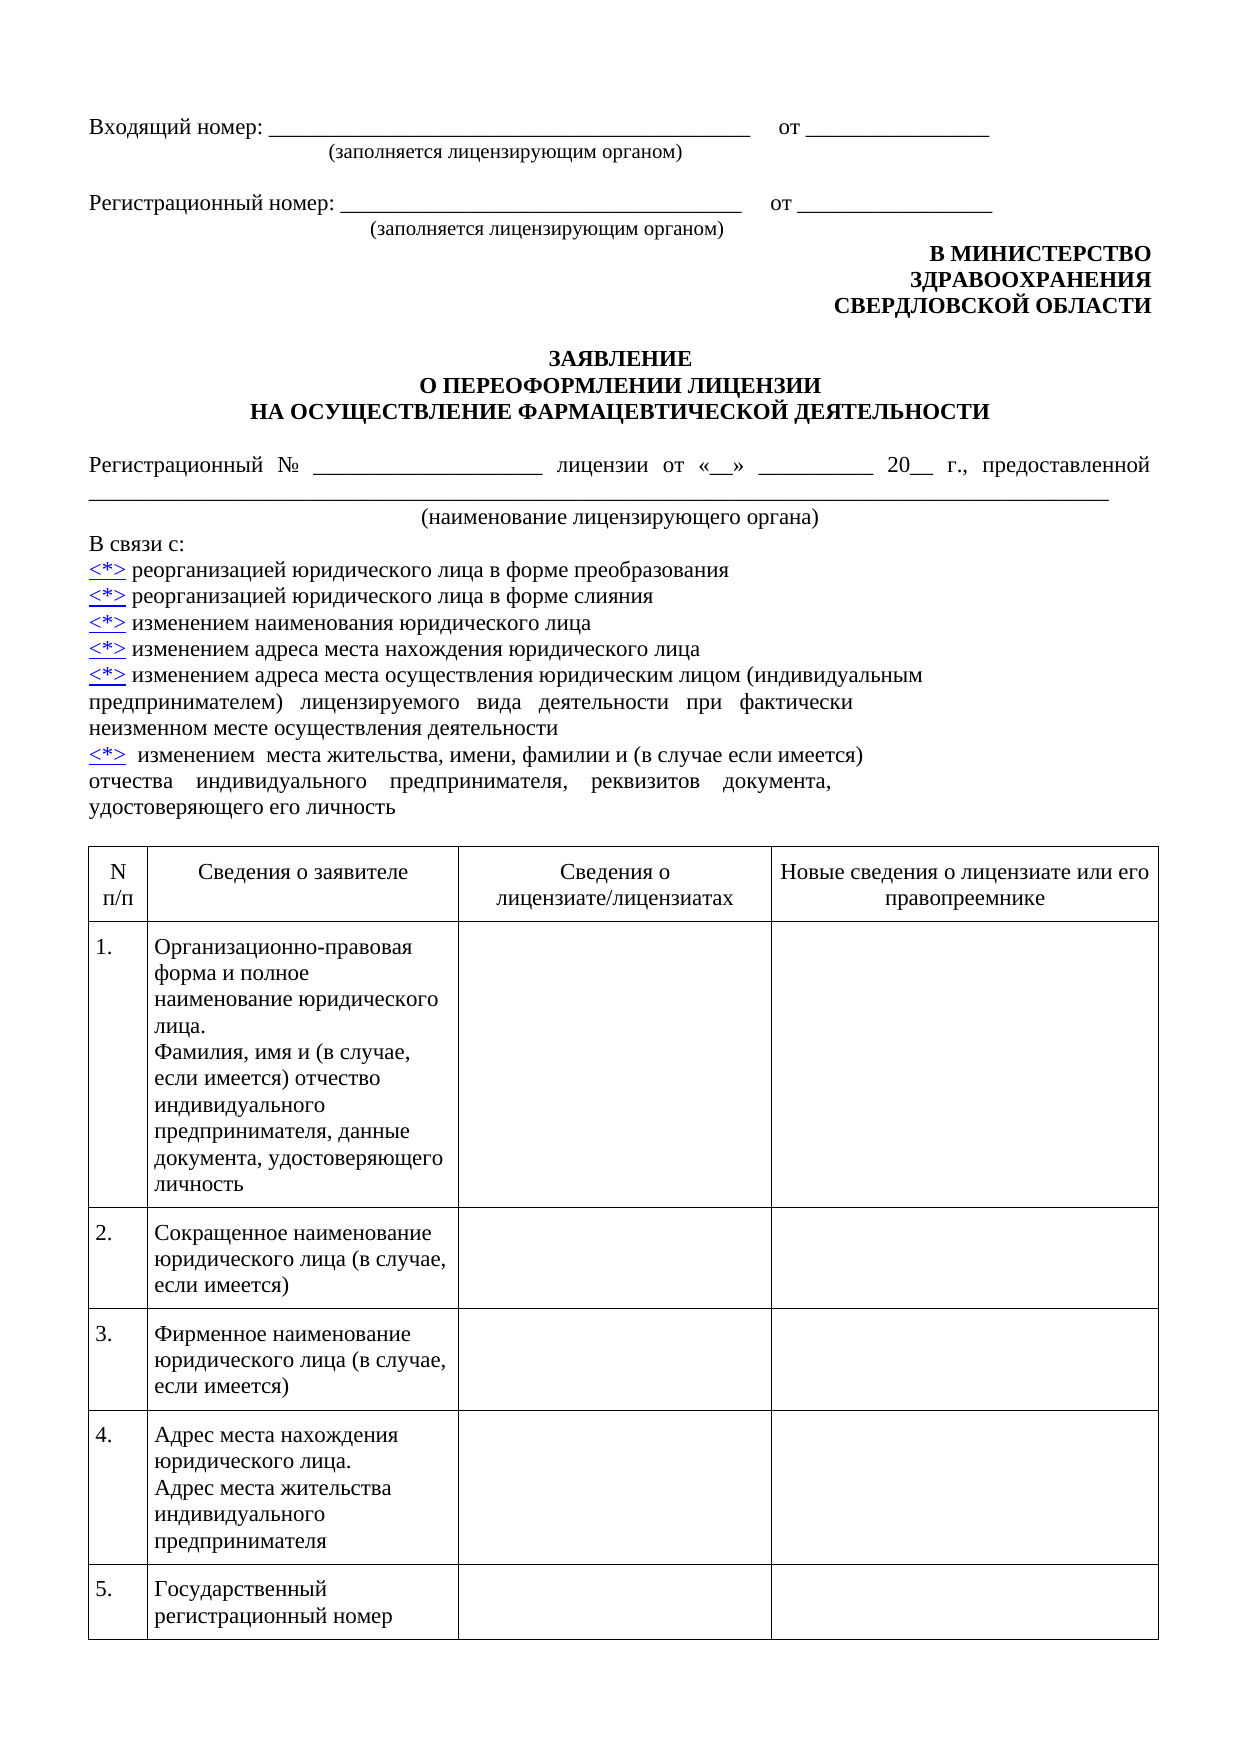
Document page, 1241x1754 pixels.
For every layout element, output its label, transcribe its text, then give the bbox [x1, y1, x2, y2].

text неизменном месте осуществления деятельности [89, 714, 1151, 741]
table_header Сведения о заявителе [148, 847, 458, 921]
text удостоверяющего его личность [89, 793, 1151, 820]
table_cell [772, 922, 1158, 1207]
text <*> реорганизацией юридического лица в форме преобразования [89, 556, 1151, 582]
table_cell [459, 1309, 771, 1409]
table_cell 1. [89, 922, 147, 1207]
text ЗАЯВЛЕНИЕ [89, 345, 1151, 372]
table_cell [772, 1411, 1158, 1564]
text СВЕРДЛОВСКОЙ ОБЛАСТИ [89, 293, 1151, 319]
table_cell 5. [89, 1565, 147, 1639]
table_cell Фирменное наименование юридического лица (в случае, если имеется) [148, 1309, 458, 1409]
table_cell [459, 1565, 771, 1639]
table_cell Адрес места нахождения юридического лица. Адрес места жительства индивидуального предпринимателя [148, 1411, 458, 1564]
table_cell 2. [89, 1208, 147, 1308]
text <*> изменением адреса места осуществления юридическим лицом (индивидуальным [89, 662, 1151, 688]
table_cell [459, 922, 771, 1207]
text НА ОСУЩЕСТВЛЕНИЕ ФАРМАЦЕВТИЧЕСКОЙ ДЕЯТЕЛЬНОСТИ [89, 398, 1151, 424]
table_cell Сокращенное наименование юридического лица (в случае, если имеется) [148, 1208, 458, 1308]
text Входящий номер: __________________________________________ от ________________ [89, 113, 1151, 139]
table_cell [772, 1309, 1158, 1409]
table_cell 4. [89, 1411, 147, 1564]
table_cell [772, 1208, 1158, 1308]
table_header Новые сведения о лицензиате или его правопреемнике [772, 847, 1158, 921]
text предпринимателем) лицензируемого вида деятельности при фактически [89, 688, 1151, 714]
text Регистрационный номер: ___________________________________ от _________________ [89, 189, 1151, 216]
text отчества индивидуального предпринимателя, реквизитов документа, [89, 767, 1151, 793]
text (заполняется лицензирующим органом) [89, 216, 1151, 240]
table_cell [459, 1208, 771, 1308]
text <*> реорганизацией юридического лица в форме слияния [89, 582, 1151, 609]
text (наименование лицензирующего органа) [89, 503, 1151, 530]
text <*> изменением адреса места нахождения юридического лица [89, 635, 1151, 662]
text В МИНИСТЕРСТВО [89, 240, 1151, 266]
text ЗДРАВООХРАНЕНИЯ [89, 266, 1151, 293]
table_header N п/п [89, 847, 147, 921]
text Регистрационный № ____________________ лицензии от «__» __________ 20__ г., предоставленной _________________________________________________________________________________________ [89, 451, 1151, 503]
table_header [853, 89, 1174, 113]
table_cell [772, 1565, 1158, 1639]
table_cell [459, 1411, 771, 1564]
text <*> изменением места жительства, имени, фамилии и (в случае если имеется) [89, 741, 1151, 767]
table_header Сведения о лицензиате/лицензиатах [459, 847, 771, 921]
table_cell 3. [89, 1309, 147, 1409]
table_cell Организационно-правовая форма и полное наименование юридического лица. Фамилия, имя и (в случае, если имеется) отчество индивидуального предпринимателя, данные документа, удостоверяющего личность [148, 922, 458, 1207]
table_header [89, 89, 853, 113]
text (заполняется лицензирующим органом) [89, 139, 1151, 163]
text О ПЕРЕОФОРМЛЕНИИ ЛИЦЕНЗИИ [89, 372, 1151, 398]
text <*> изменением наименования юридического лица [89, 609, 1151, 635]
table_cell Государственный регистрационный номер [148, 1565, 458, 1639]
text В связи с: [89, 530, 1151, 556]
